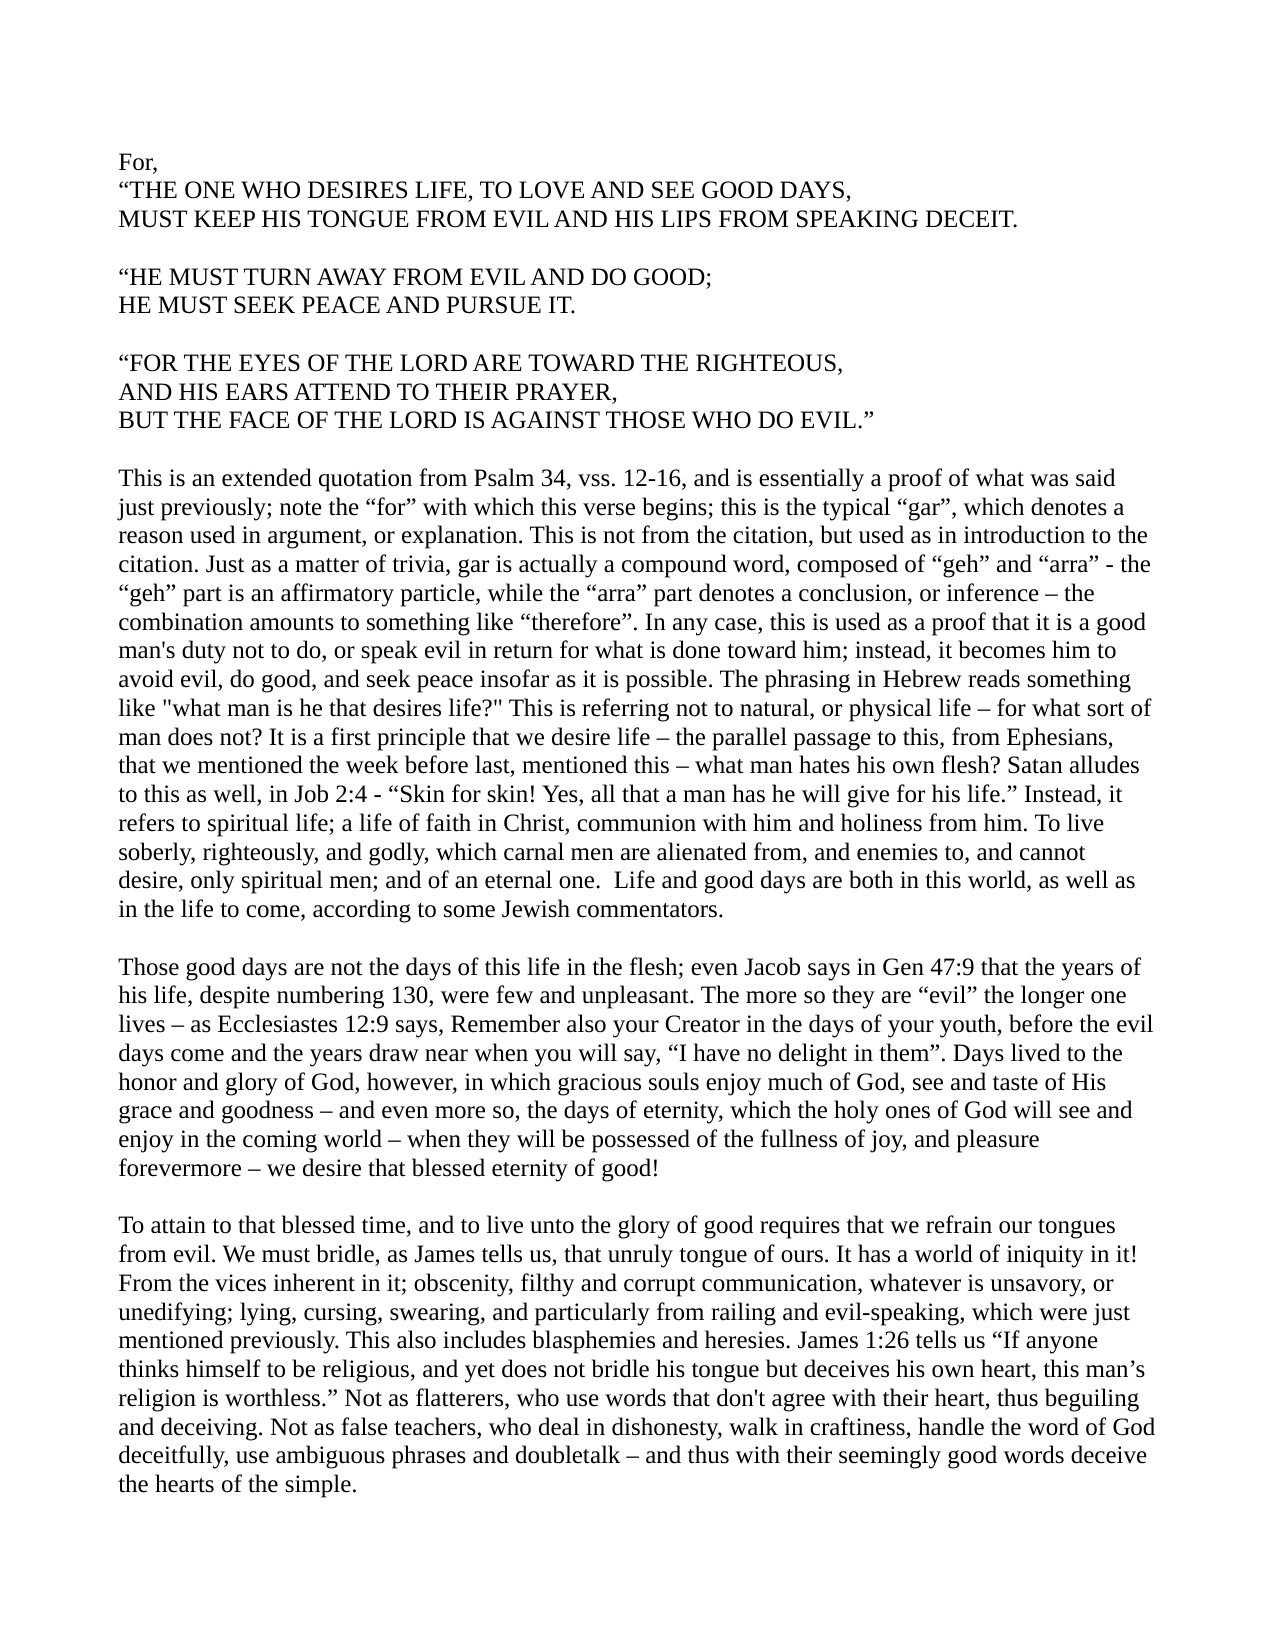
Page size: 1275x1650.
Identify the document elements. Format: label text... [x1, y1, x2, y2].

text For, “THE ONE WHO DESIRES LIFE, TO LOVE AND SEE GOOD DAYS, MUST KEEP HIS TONGUE FROM EVIL AND HIS LIPS FROM SPEAKING DECEIT. [118, 147, 1157, 233]
text HE MUST SEEK PEACE AND PURSUE IT. [118, 291, 1157, 319]
text AND HIS EARS ATTEND TO THEIR PRAYER, [118, 377, 1157, 406]
text This is an extended quotation from Psalm 34, vss. 12-16, and is essentially a proof of what was said just previously; note the “for” with which this verse begins; this is the typical “gar”, which denotes a reason used in argument, or explanation. This is not from the citation, but used as in introduction to the citation. Just as a matter of trivia, gar is actually a compound word, composed of “geh” and “arra” - the “geh” part is an affirmatory particle, while the “arra” part denotes a conclusion, or inference – the combination amounts to something like “therefore”. In any case, this is used as a proof that it is a good man's duty not to do, or speak evil in return for what is done toward him; instead, it becomes him to avoid evil, do good, and seek peace insofar as it is possible. The phrasing in Hebrew reads something like "what man is he that desires life?" This is referring not to natural, or physical life – for what sort of man does not? It is a first principle that we desire life – the parallel passage to this, from Ephesians, that we mentioned the week before last, mentioned this – what man hates his own flesh? Satan alludes to this as well, in Job 2:4 - “Skin for skin! Yes, all that a man has he will give for his life.” Instead, it refers to spiritual life; a life of faith in Christ, communion with him and holiness from him. To live soberly, righteously, and godly, which carnal men are alienated from, and enemies to, and cannot desire, only spiritual men; and of an eternal one. Life and good days are both in this world, as well as in the life to come, according to some Jewish commentators. [118, 463, 1157, 923]
text “HE MUST TURN AWAY FROM EVIL AND DO GOOD; [118, 262, 1157, 291]
text “FOR THE EYES OF THE LORD ARE TOWARD THE RIGHTEOUS, [118, 348, 1157, 377]
text To attain to that blessed time, and to live unto the glory of good requires that we refrain our tongues from evil. We must bridle, as James tells us, that unruly tongue of ours. It has a world of iniquity in it! From the vices inherent in it; obscenity, filthy and corrupt communication, whatever is unsavory, or unedifying; lying, cursing, swearing, and particularly from railing and evil-speaking, which were just mentioned previously. This also includes blasphemies and heresies. James 1:26 tells us “If anyone thinks himself to be religious, and yet does not bridle his tongue but deceives his own heart, this man’s religion is worthless.” Not as flatterers, who use words that don't agree with their heart, thus beguiling and deceiving. Not as false teachers, who deal in dishonesty, walk in craftiness, handle the word of God deceitfully, use ambiguous phrases and doubletalk – and thus with their seemingly good words deceive the hearts of the simple. [118, 1211, 1157, 1498]
text Those good days are not the days of this life in the flesh; even Jacob says in Gen 47:9 that the years of his life, despite numbering 130, were few and unpleasant. The more so they are “evil” the longer one lives – as Ecclesiastes 12:9 says, Remember also your Creator in the days of your youth, before the evil days come and the years draw near when you will say, “I have no delight in them”. Days lived to the honor and glory of God, however, in which gracious souls enjoy much of God, see and taste of His grace and goodness – and even more so, the days of eternity, which the holy ones of God will see and enjoy in the coming world – when they will be possessed of the fullness of joy, and pleasure forevermore – we desire that blessed eternity of good! [118, 952, 1157, 1182]
text BUT THE FACE OF THE LORD IS AGAINST THOSE WHO DO EVIL.” [118, 406, 1157, 434]
